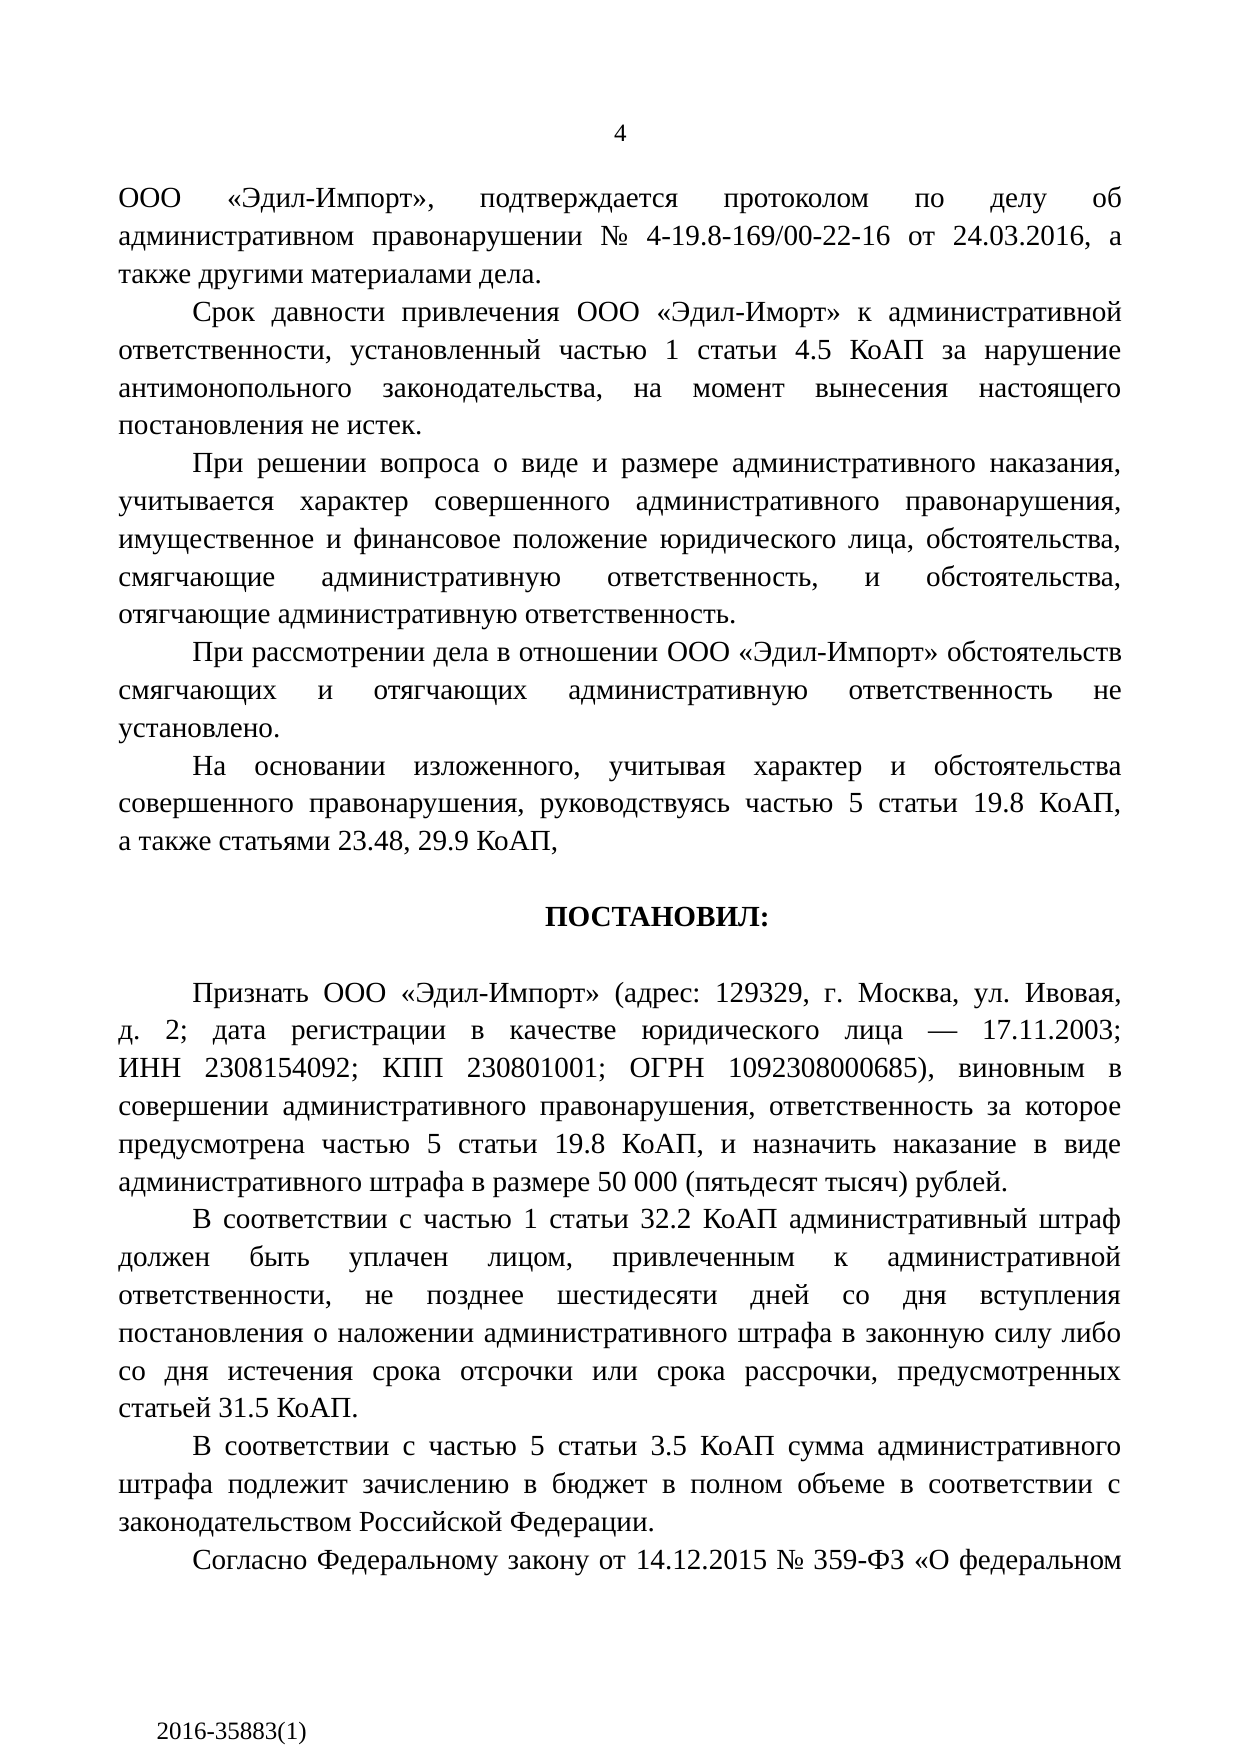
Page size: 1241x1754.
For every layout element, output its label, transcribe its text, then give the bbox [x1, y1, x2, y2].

text При рассмотрении дела в отношении ООО «Эдил-Импорт» обстоятельств смягчающих и отягчающих административную ответственность не установлено. [118, 630, 1122, 743]
text В соответствии с частью 5 статьи 3.5 КоАП сумма административного штрафа подлежит зачислению в бюджет в полном объеме в соответствии с законодательством Российской Федерации. [118, 1424, 1122, 1538]
text Согласно Федеральному закону от 14.12.2015 № 359-ФЗ «О федеральном [118, 1538, 1122, 1575]
text При решении вопроса о виде и размере административного наказания, учитывается характер совершенного административного правонарушения, имущественное и финансовое положение юридического лица, обстоятельства, смягчающие административную ответственность, и обстоятельства, отягчающие административную ответственность. [118, 441, 1122, 630]
text В соответствии с частью 1 статьи 32.2 КоАП административный штраф должен быть уплачен лицом, привлеченным к административной ответственности, не позднее шестидесяти дней со дня вступления постановления о наложении административного штрафа в законную силу либо со дня истечения срока отсрочки или срока рассрочки, предусмотренных статьей 31.5 КоАП. [118, 1197, 1122, 1424]
text ПОСТАНОВИЛ: [118, 895, 1122, 933]
text Признать ООО «Эдил-Импорт» (адрес: 129329, г. Москва, ул. Ивовая, д. 2; дата регистрации в качестве юридического лица — 17.11.2003; ИНН 2308154092; КПП 230801001; ОГРН 1092308000685), виновным в совершении административного правонарушения, ответственность за которое предусмотрена частью 5 статьи 19.8 КоАП, и назначить наказание в виде административного штрафа в размере 50 000 (пятьдесят тысяч) рублей. [118, 970, 1122, 1197]
text На основании изложенного, учитывая характер и обстоятельства совершенного правонарушения, руководствуясь частью 5 статьи 19.8 КоАП, а также статьями 23.48, 29.9 КоАП, [118, 743, 1122, 857]
text ООО «Эдил-Импорт», подтверждается протоколом по делу об административном правонарушении № 4-19.8-169/00-22-16 от 24.03.2016, а также другими материалами дела. [118, 176, 1122, 290]
text Срок давности привлечения ООО «Эдил-Иморт» к административной ответственности, установленный частью 1 статьи 4.5 КоАП за нарушение антимонопольного законодательства, на момент вынесения настоящего постановления не истек. [118, 290, 1122, 441]
